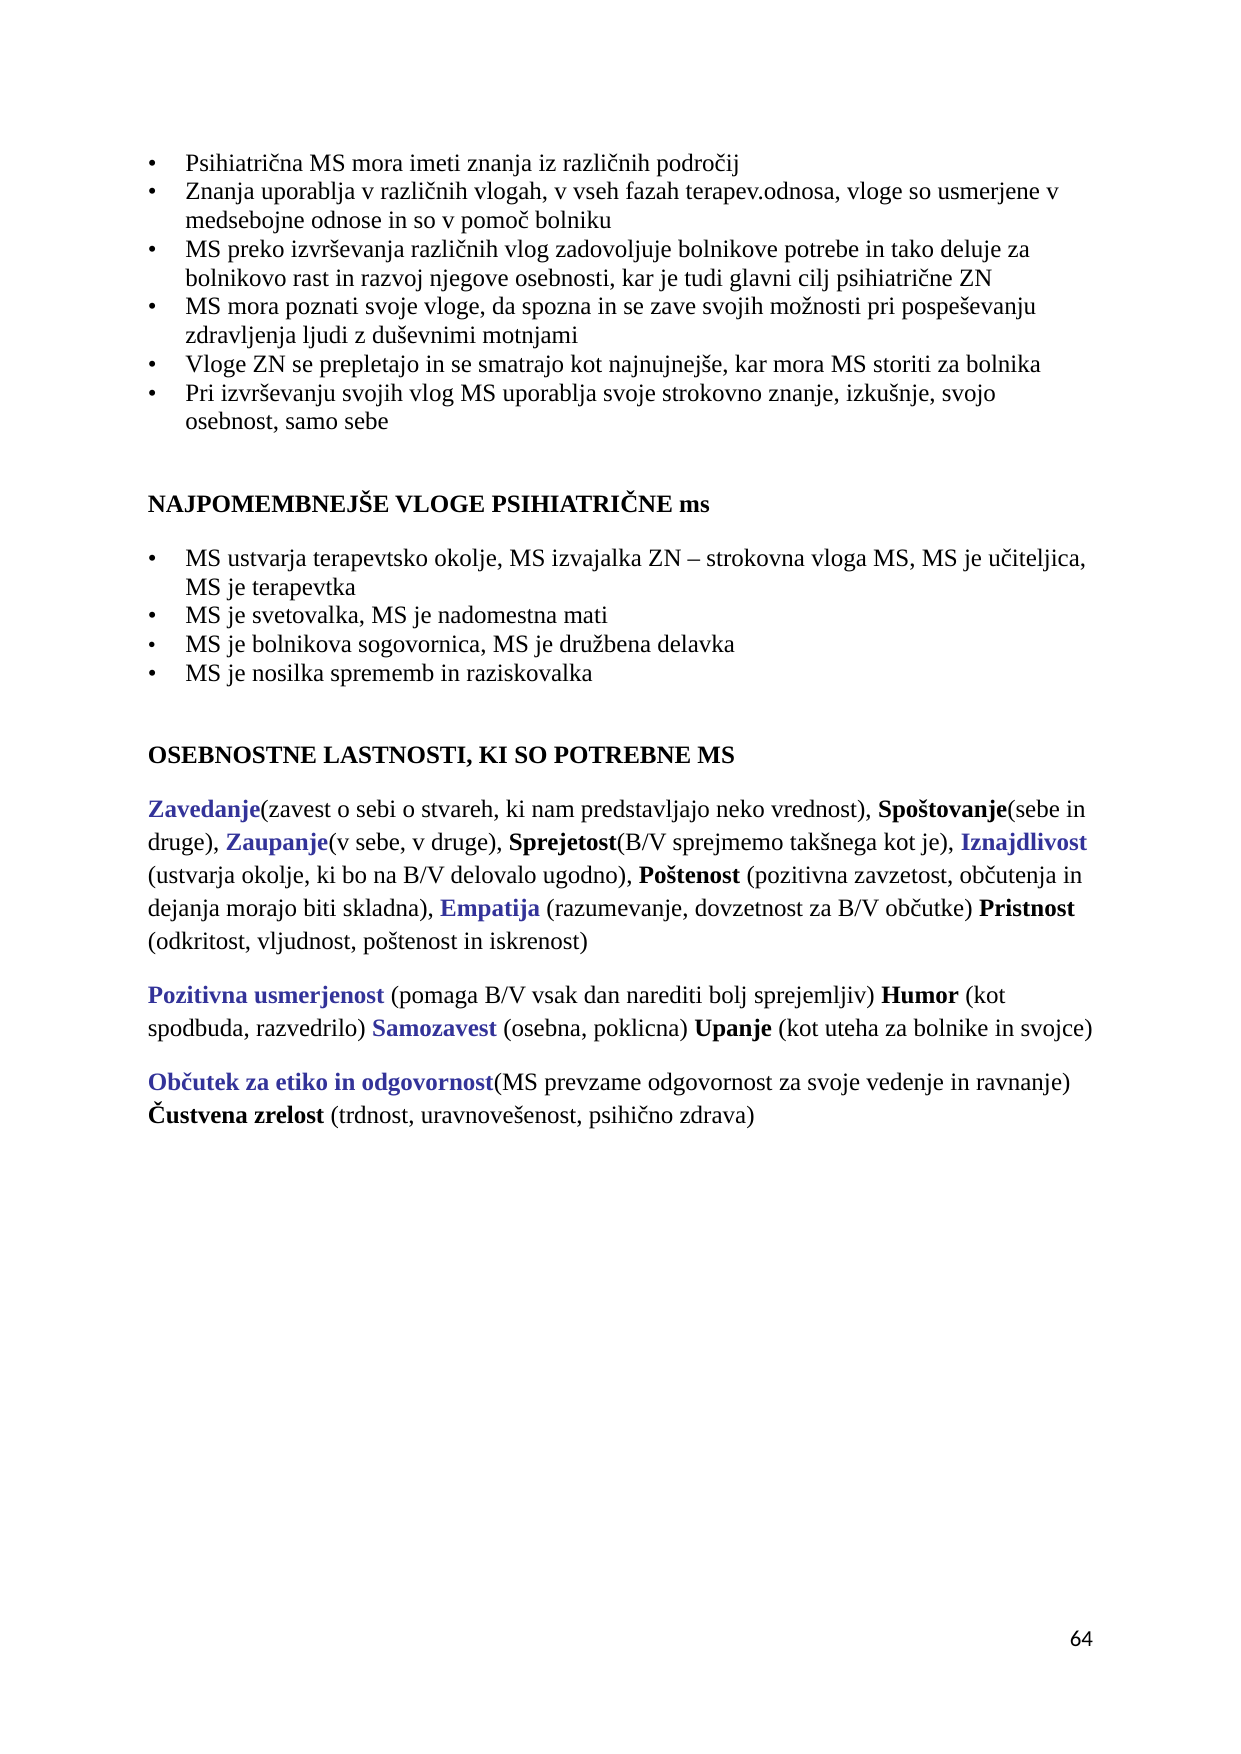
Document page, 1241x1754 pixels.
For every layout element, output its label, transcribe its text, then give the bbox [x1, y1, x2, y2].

text NAJPOMEMBNEJŠE VLOGE PSIHIATRIČNE ms [148, 489, 1093, 518]
list Pri izvrševanju svojih vlog MS uporablja svoje strokovno znanje, izkušnje, svojo osebnost, samo sebe [148, 378, 1093, 435]
list Psihiatrična MS mora imeti znanja iz različnih področij [148, 148, 1093, 176]
text Pozitivna usmerjenost (pomaga B/V vsak dan narediti bolj sprejemljiv) Humor (kot spodbuda, razvedrilo) Samozavest (osebna, poklicna) Upanje (kot uteha za bolnike in svojce) [148, 980, 1093, 1042]
list Vloge ZN se prepletajo in se smatrajo kot najnujnejše, kar mora MS storiti za bolnika [148, 349, 1093, 378]
list MS preko izvrševanja različnih vlog zadovoljuje bolnikove potrebe in tako deluje za bolnikovo rast in razvoj njegove osebnosti, kar je tudi glavni cilj psihiatrične ZN [148, 234, 1093, 291]
list MS je bolnikova sogovornica, MS je družbena delavka [148, 629, 1093, 658]
text OSEBNOSTNE LASTNOSTI, KI SO POTREBNE MS [148, 740, 1093, 769]
list MS ustvarja terapevtsko okolje, MS izvajalka ZN – strokovna vloga MS, MS je učiteljica, MS je terapevtka [148, 543, 1093, 600]
text Občutek za etiko in odgovornost(MS prevzame odgovornost za svoje vedenje in ravnanje) Čustvena zrelost (trdnost, uravnovešenost, psihično zdrava) [148, 1067, 1093, 1129]
text Zavedanje(zavest o sebi o stvareh, ki nam predstavljajo neko vrednost), Spoštovanje(sebe in druge), Zaupanje(v sebe, v druge), Sprejetost(B/V sprejmemo takšnega kot je), Iznajdlivost (ustvarja okolje, ki bo na B/V delovalo ugodno), Poštenost (pozitivna zavzetost, občutenja in dejanja morajo biti skladna), Empatija (razumevanje, dovzetnost za B/V občutke) Pristnost (odkritost, vljudnost, poštenost in iskrenost) [148, 794, 1093, 955]
list Znanja uporablja v različnih vlogah, v vseh fazah terapev.odnosa, vloge so usmerjene v medsebojne odnose in so v pomoč bolniku [148, 176, 1093, 234]
list MS mora poznati svoje vloge, da spozna in se zave svojih možnosti pri pospeševanju zdravljenja ljudi z duševnimi motnjami [148, 291, 1093, 349]
list MS je nosilka sprememb in raziskovalka [148, 658, 1093, 687]
list MS je svetovalka, MS je nadomestna mati [148, 600, 1093, 629]
